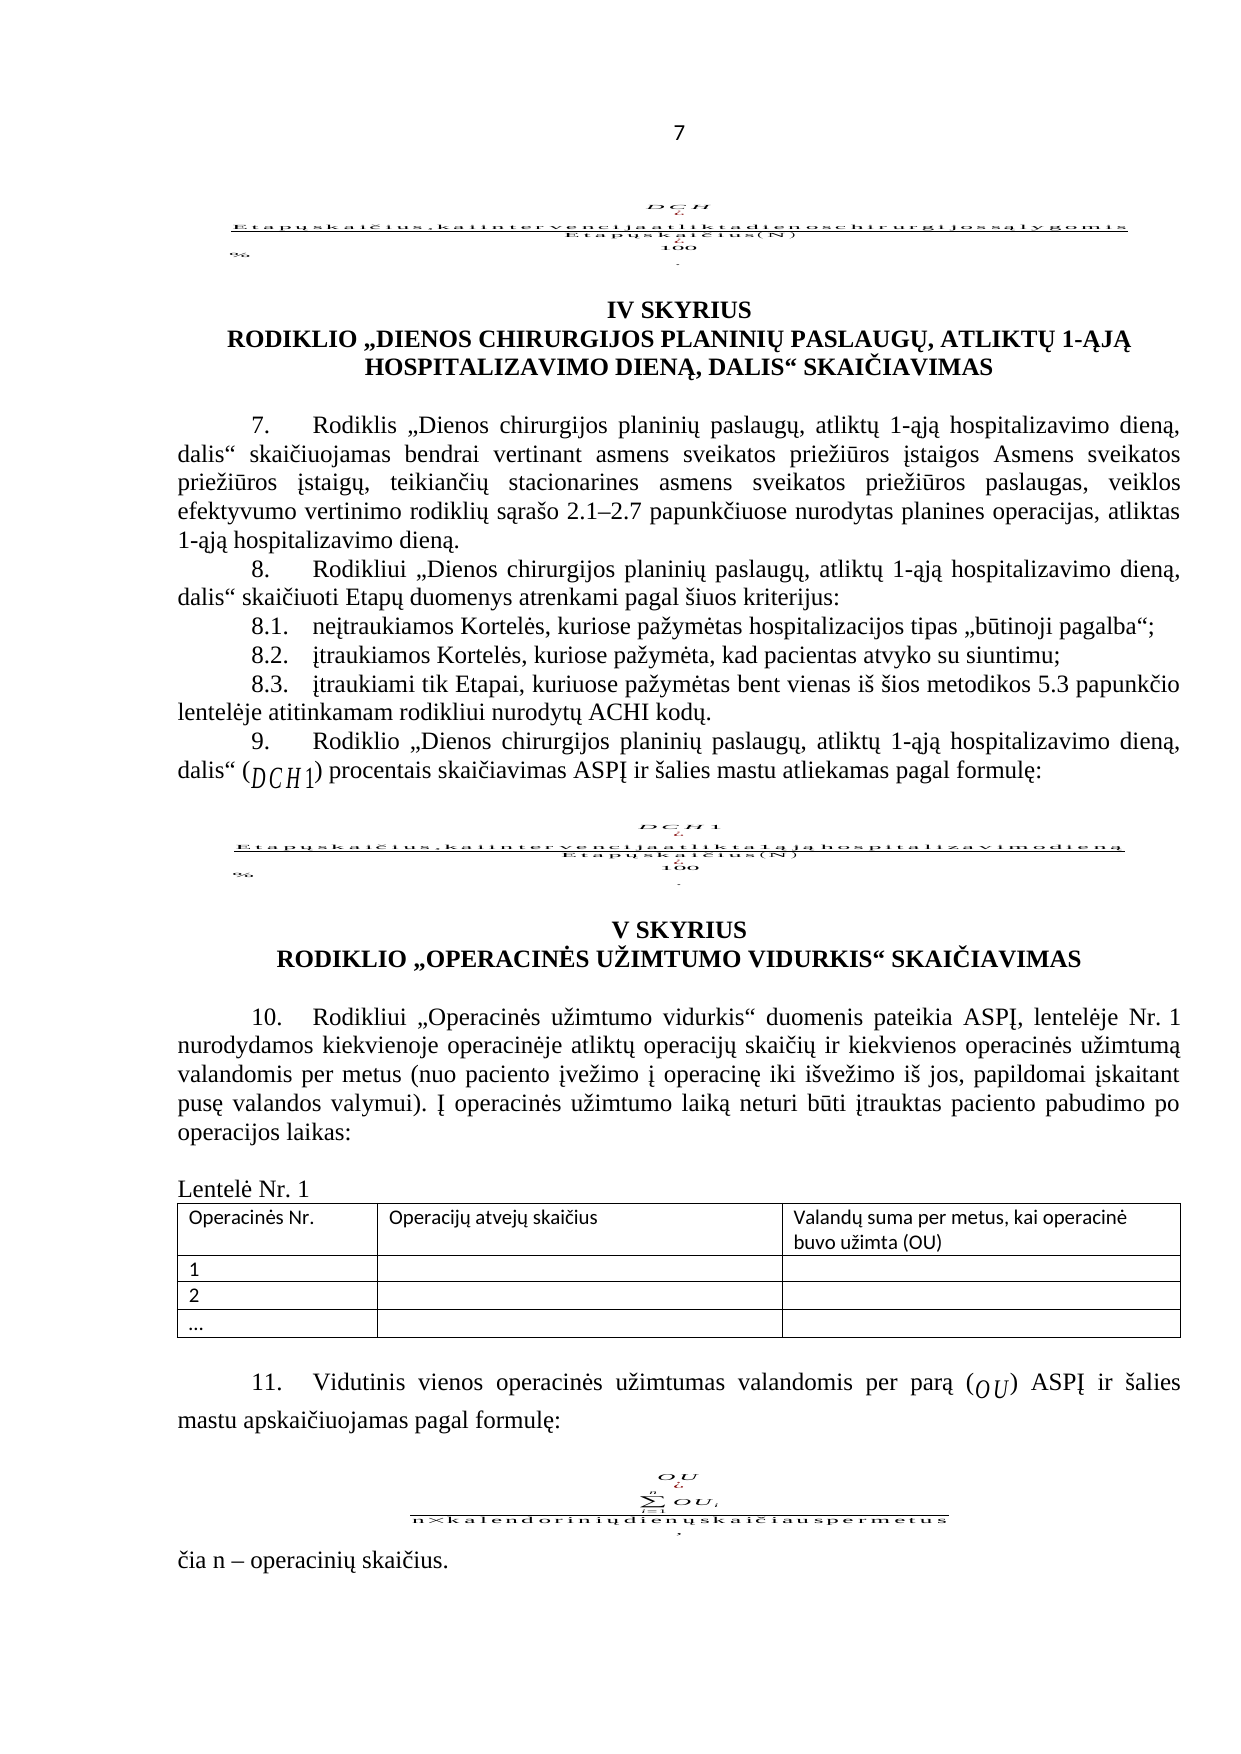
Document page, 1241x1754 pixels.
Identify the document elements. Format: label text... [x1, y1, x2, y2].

table_cell … [178, 1310, 377, 1337]
table_cell [783, 1256, 1180, 1281]
table_cell [378, 1282, 782, 1309]
table_header Valandų suma per metus, kai operacinė buvo užimta (OU) [783, 1204, 1180, 1255]
table_cell [378, 1310, 782, 1337]
table_cell 1 [178, 1256, 377, 1281]
text 10. Rodikliui „Operacinės užimtumo vidurkis“ duomenis pateikia ASPĮ, lentelėje Nr. 1 nurodydamos kiekvienoje operacinėje atliktų operacijų skaičių ir kiekvienos operacinės užimtumą valandomis per metus (nuo paciento įvežimo į operacinę iki išvežimo iš jos, papildomai įskaitant pusę valandos valymui). Į operacinės užimtumo laiką neturi būti įtrauktas paciento pabudimo po operacijos laikas: [177, 1002, 1181, 1145]
text 7. Rodiklis „Dienos chirurgijos planinių paslaugų, atliktų 1-ąją hospitalizavimo dieną, dalis“ skaičiuojamas bendrai vertinant asmens sveikatos priežiūros įstaigos Asmens sveikatos priežiūros įstaigų, teikiančių stacionarines asmens sveikatos priežiūros paslaugas, veiklos efektyvumo vertinimo rodiklių sąrašo 2.1–2.7 papunkčiuose nurodytas planines operacijas, atliktas 1-ąją hospitalizavimo dieną. [177, 410, 1181, 554]
text 8. Rodikliui „Dienos chirurgijos planinių paslaugų, atliktų 1-ąją hospitalizavimo dieną, dalis“ skaičiuoti Etapų duomenys atrenkami pagal šiuos kriterijus: [177, 554, 1181, 611]
text RODIKLIO „DIENOS CHIRURGIJOS PLANINIŲ PASLAUGŲ, ATLIKTŲ 1-ĄJĄ HOSPITALIZAVIMO DIENĄ, DALIS“ SKAIČIAVIMAS [177, 324, 1181, 381]
table_cell [783, 1282, 1180, 1309]
table_header Operacijų atvejų skaičius [378, 1204, 782, 1255]
table_cell [783, 1310, 1180, 1337]
text 8.2. įtraukiamos Kortelės, kuriose pažymėta, kad pacientas atvyko su siuntimu; [177, 640, 1181, 669]
text 8.1. neįtraukiamos Kortelės, kuriose pažymėtas hospitalizacijos tipas „būtinoji pagalba“; [177, 611, 1181, 640]
table_cell 2 [178, 1282, 377, 1309]
table_cell [378, 1256, 782, 1281]
text 9. Rodiklio „Dienos chirurgijos planinių paslaugų, atliktų 1-ąją hospitalizavimo dieną, dalis“ () procentais skaičiavimas ASPĮ ir šalies mastu atliekamas pagal formulę: [177, 726, 1181, 795]
text V SKYRIUS [177, 915, 1181, 944]
table_header Operacinės Nr. [178, 1204, 377, 1255]
text čia n – operacinių skaičius. [177, 1546, 1181, 1574]
text IV SKYRIUS [177, 295, 1181, 324]
text RODIKLIO „OPERACINĖS UŽIMTUMO VIDURKIS“ SKAIČIAVIMAS [177, 944, 1181, 973]
text 8.3. įtraukiami tik Etapai, kuriuose pažymėtas bent vienas iš šios metodikos 5.3 papunkčio lentelėje atitinkamam rodikliui nurodytų ACHI kodų. [177, 669, 1181, 726]
text 11. Vidutinis vienos operacinės užimtumas valandomis per parą () ASPĮ ir šalies mastu apskaičiuojamas pagal formulę: [177, 1367, 1181, 1434]
text Lentelė Nr. 1 [177, 1174, 1181, 1203]
